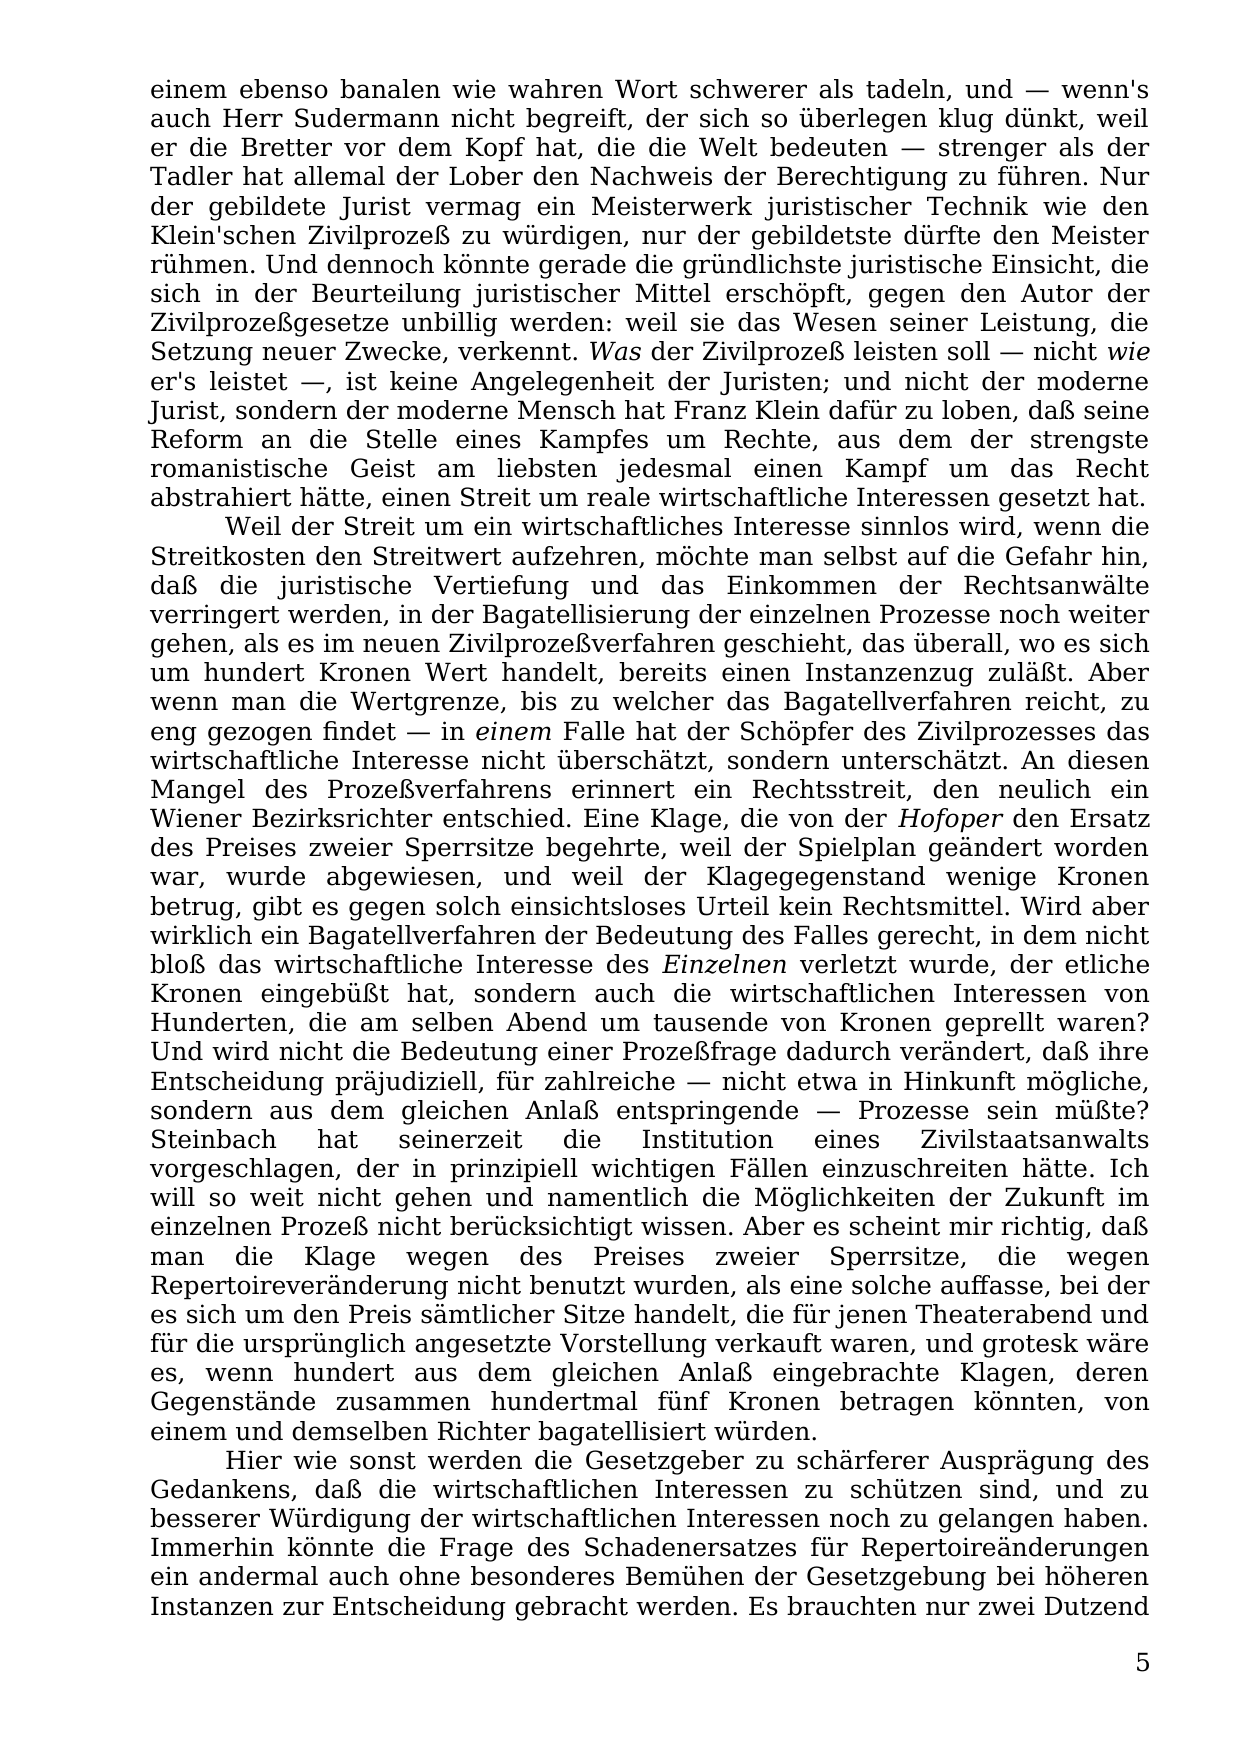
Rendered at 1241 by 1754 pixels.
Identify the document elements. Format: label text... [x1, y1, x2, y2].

text einem ebenso banalen wie wahren Wort schwerer als tadeln, und — wenn's auch Herr Sudermann nicht begreift, der sich so überlegen klug dünkt, weil er die Bretter vor dem Kopf hat, die die Welt bedeuten — strenger als der Tadler hat allemal der Lober den Nachweis der Berechtigung zu führen. Nur der gebildete Jurist vermag ein Meisterwerk juristischer Technik wie den Klein'schen Zivilprozeß zu würdigen, nur der gebildetste dürfte den Meister rühmen. Und dennoch könnte gerade die gründlichste juristische Einsicht, die sich in der Beurteilung juristischer Mittel erschöpft, gegen den Autor der Zivilprozeßgesetze unbillig werden: weil sie das Wesen seiner Leistung, die Setzung neuer Zwecke, verkennt. Was der Zivilprozeß leisten soll — nicht wie er's leistet —, ist keine Angelegenheit der Juristen; und nicht der moderne Jurist, sondern der moderne Mensch hat Franz Klein dafür zu loben, daß seine Reform an die Stelle eines Kampfes um Rechte, aus dem der strengste romanistische Geist am liebsten jedesmal einen Kampf um das Recht abstrahiert hätte, einen Streit um reale wirtschaftliche Interessen gesetzt hat. [150, 75, 1151, 512]
text Weil der Streit um ein wirtschaftliches Interesse sinnlos wird, wenn die Streitkosten den Streitwert aufzehren, möchte man selbst auf die Gefahr hin, daß die juristische Vertiefung und das Einkommen der Rechtsanwälte verringert werden, in der Bagatellisierung der einzelnen Prozesse noch weiter gehen, als es im neuen Zivilprozeßverfahren geschieht, das überall, wo es sich um hundert Kronen Wert handelt, bereits einen Instanzenzug zuläßt. Aber wenn man die Wertgrenze, bis zu welcher das Bagatellverfahren reicht, zu eng gezogen findet — in einem Falle hat der Schöpfer des Zivilprozesses das wirtschaftliche Interesse nicht überschätzt, sondern unterschätzt. An diesen Mangel des Prozeßverfahrens erinnert ein Rechtsstreit, den neulich ein Wiener Bezirksrichter entschied. Eine Klage, die von der Hofoper den Ersatz des Preises zweier Sperrsitze begehrte, weil der Spielplan geändert worden war, wurde abgewiesen, und weil der Klagegegenstand wenige Kronen betrug, gibt es gegen solch einsichtsloses Urteil kein Rechtsmittel. Wird aber wirklich ein Bagatellverfahren der Bedeutung des Falles gerecht, in dem nicht bloß das wirtschaftliche Interesse des Einzelnen verletzt wurde, der etliche Kronen eingebüßt hat, sondern auch die wirtschaftlichen Interessen von Hunderten, die am selben Abend um tausende von Kronen geprellt waren? Und wird nicht die Bedeutung einer Prozeßfrage dadurch verändert, daß ihre Entscheidung präjudiziell, für zahlreiche — nicht etwa in Hinkunft mögliche, sondern aus dem gleichen Anlaß entspringende — Prozesse sein müßte? Steinbach hat seinerzeit die Institution eines Zivilstaatsanwalts vorgeschlagen, der in prinzipiell wichtigen Fällen einzuschreiten hätte. Ich will so weit nicht gehen und namentlich die Möglichkeiten der Zukunft im einzelnen Prozeß nicht berücksichtigt wissen. Aber es scheint mir richtig, daß man die Klage wegen des Preises zweier Sperrsitze, die wegen Repertoireveränderung nicht benutzt wurden, als eine solche auffasse, bei der es sich um den Preis sämtlicher Sitze handelt, die für jenen Theaterabend und für die ursprünglich angesetzte Vorstellung verkauft waren, und grotesk wäre es, wenn hundert aus dem gleichen Anlaß eingebrachte Klagen, deren Gegenstände zusammen hundertmal fünf Kronen betragen könnten, von einem und demselben Richter bagatellisiert würden. [150, 512, 1151, 1446]
text Hier wie sonst werden die Gesetzgeber zu schärferer Ausprägung des Gedankens, daß die wirtschaftlichen Interessen zu schützen sind, und zu besserer Würdigung der wirtschaftlichen Interessen noch zu gelangen haben. Immerhin könnte die Frage des Schadenersatzes für Repertoireänderungen ein andermal auch ohne besonderes Bemühen der Gesetzgebung bei höheren Instanzen zur Entscheidung gebracht werden. Es brauchten nur zwei Dutzend [150, 1446, 1151, 1621]
